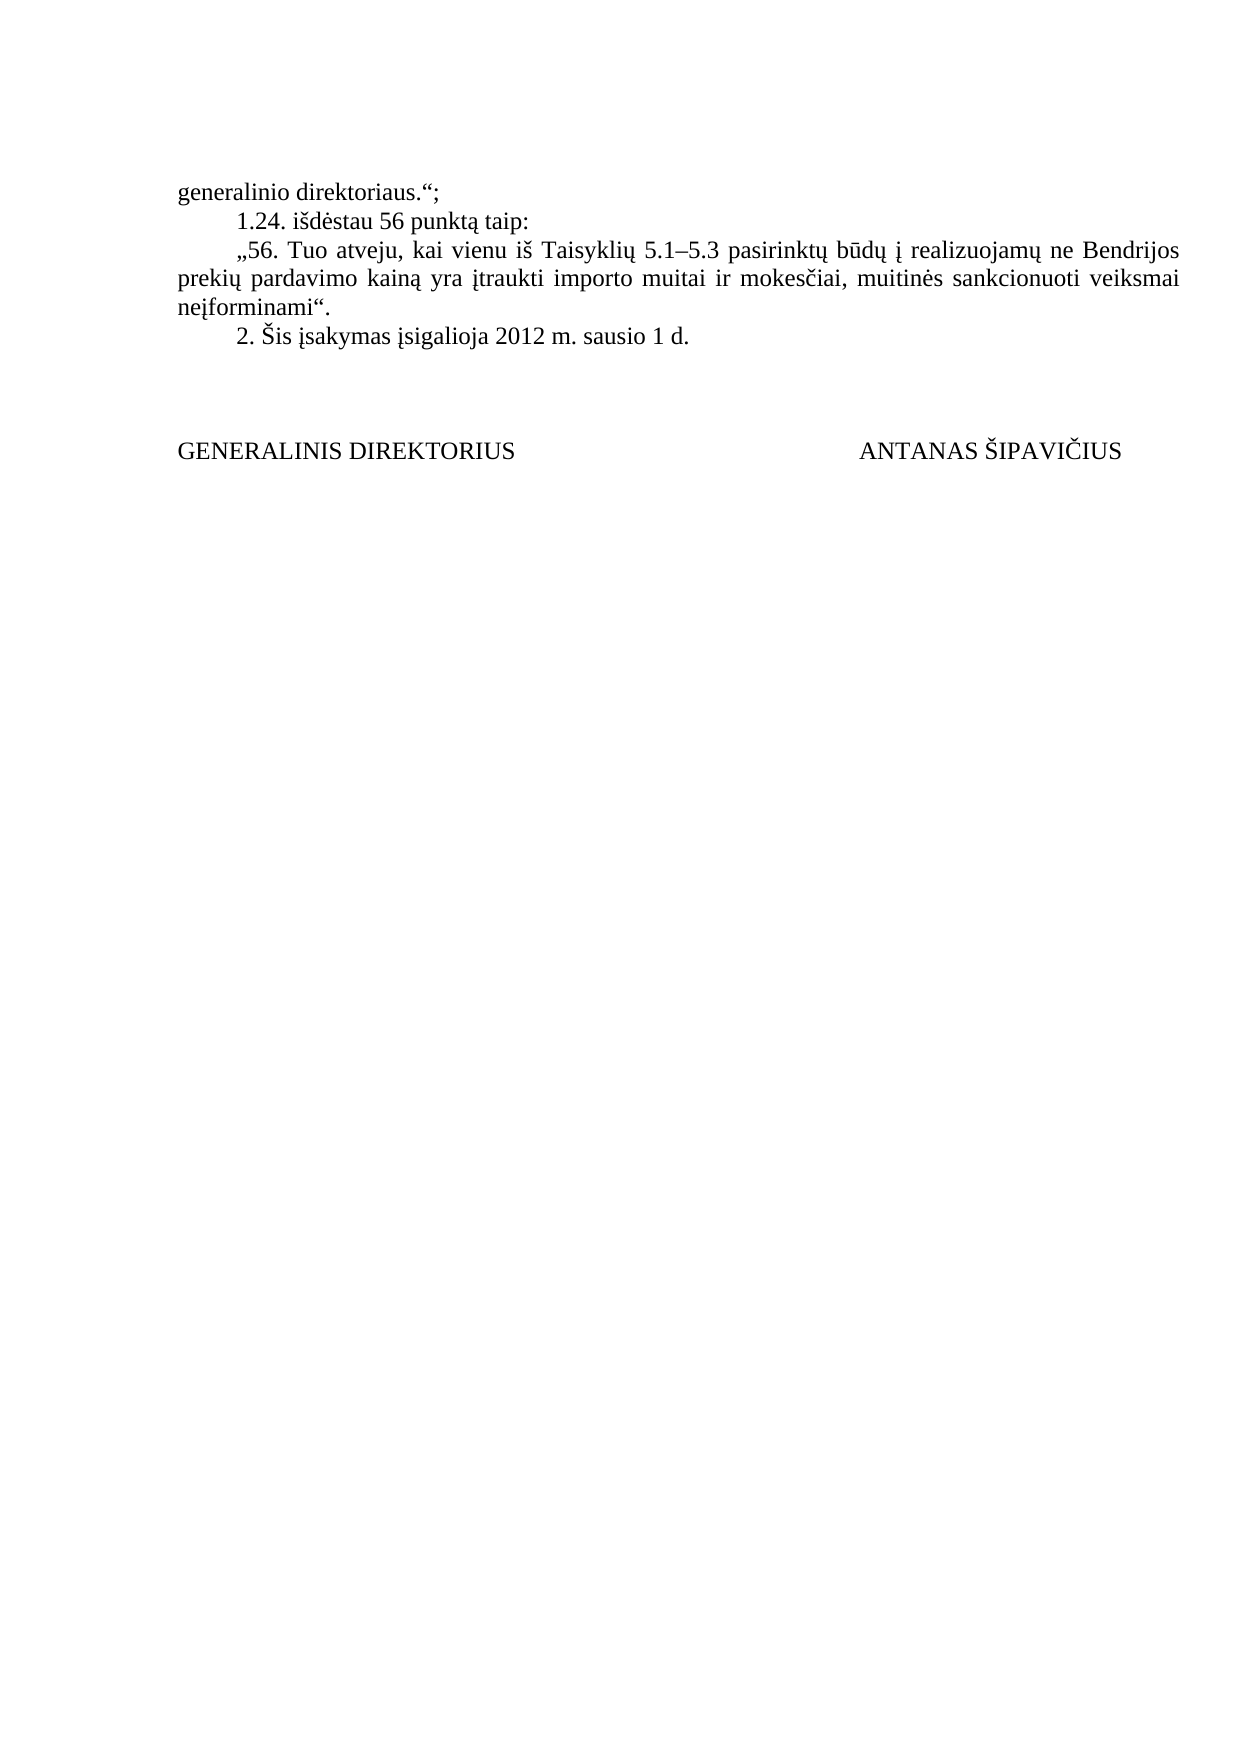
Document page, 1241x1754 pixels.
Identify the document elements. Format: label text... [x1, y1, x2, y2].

text Generalinis direktorius Antanas Šipavičius [177, 436, 1181, 465]
text 1.24. išdėstau 56 punktą taip: [177, 206, 1181, 235]
text generalinio direktoriaus.“; [177, 177, 1181, 206]
text 2. Šis įsakymas įsigalioja 2012 m. sausio 1 d. [177, 321, 1181, 350]
text „56. Tuo atveju, kai vienu iš Taisyklių 5.1–5.3 pasirinktų būdų į realizuojamų ne Bendrijos prekių pardavimo kainą yra įtraukti importo muitai ir mokesčiai, muitinės sankcionuoti veiksmai neįforminami“. [177, 235, 1181, 321]
